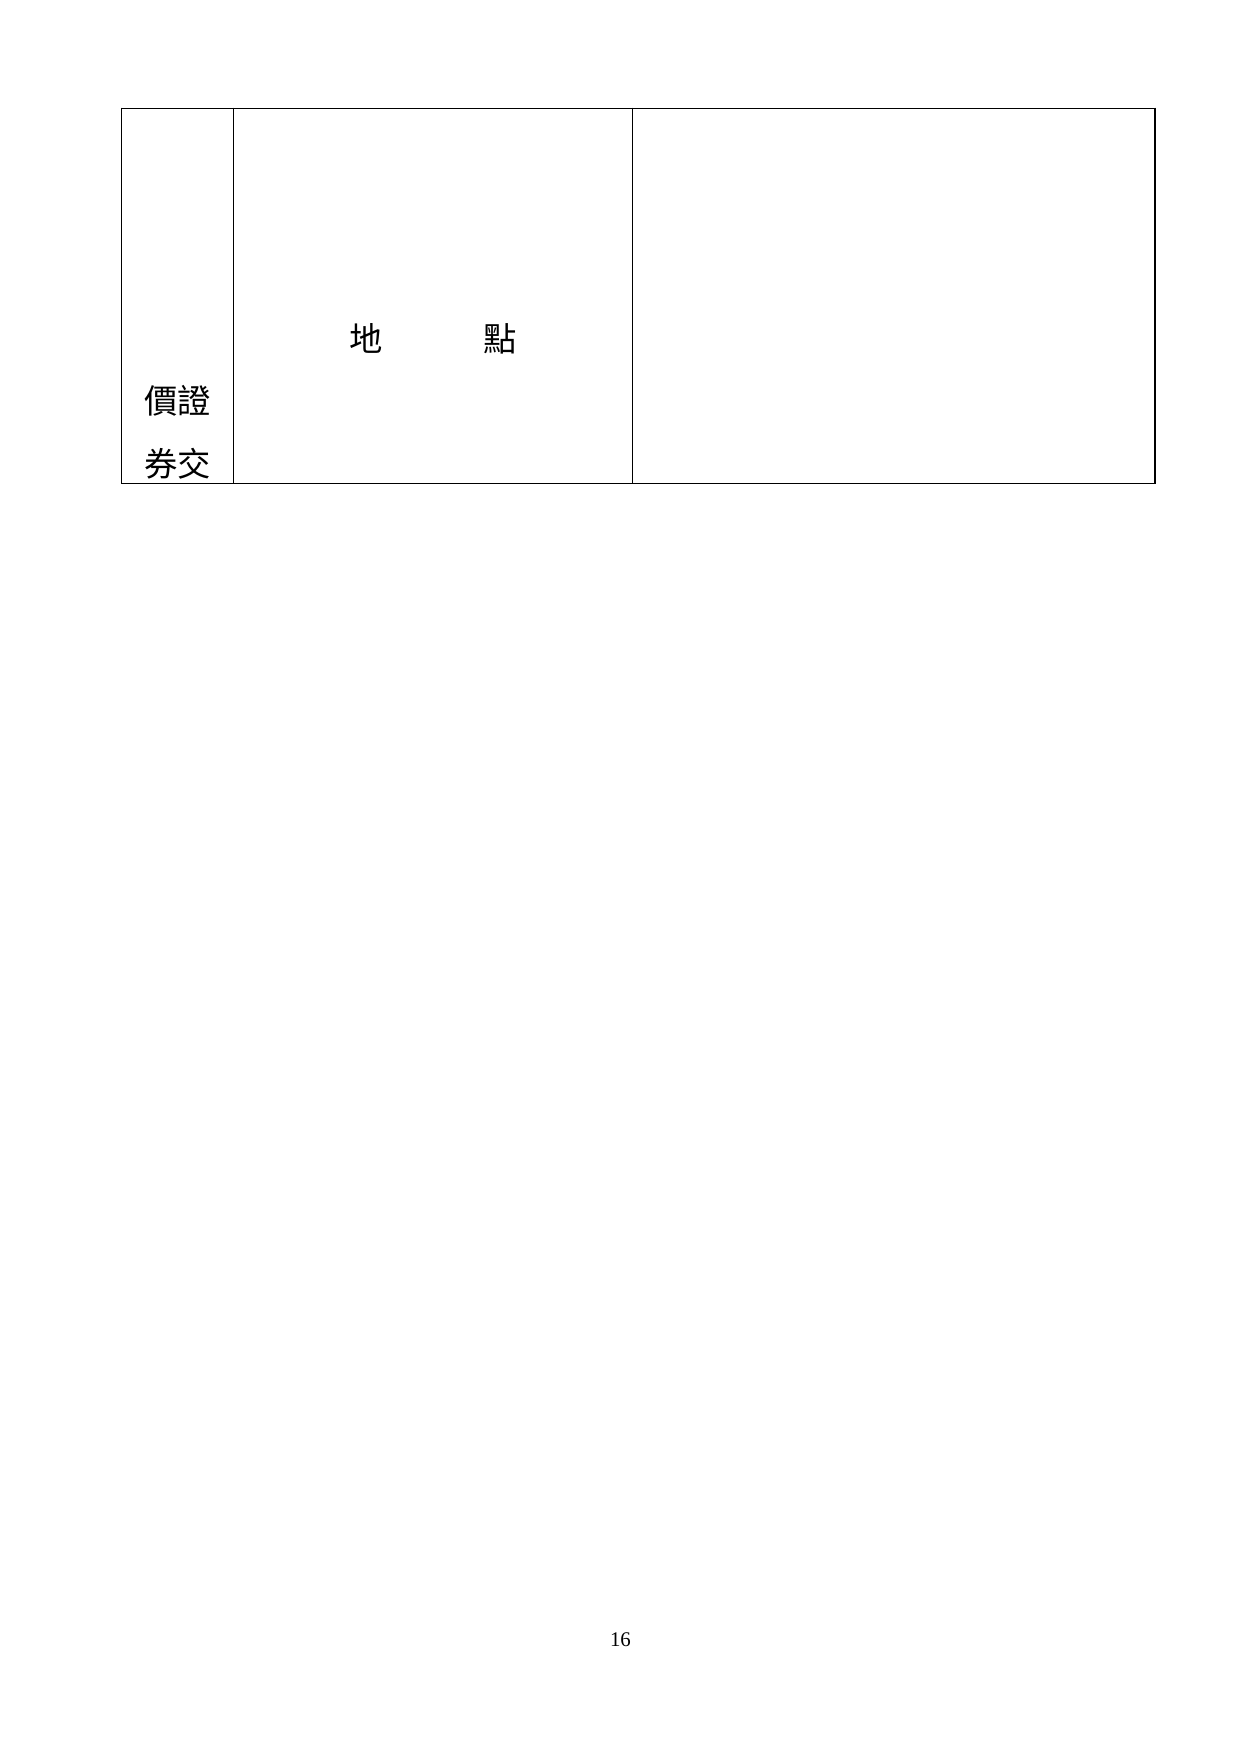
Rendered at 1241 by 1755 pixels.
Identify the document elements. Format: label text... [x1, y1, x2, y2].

table_cell [633, 109, 1154, 483]
table_cell 應賣人成交有價證券交割之處理方式 [122, 109, 233, 483]
table_cell 地 點 [234, 109, 632, 483]
